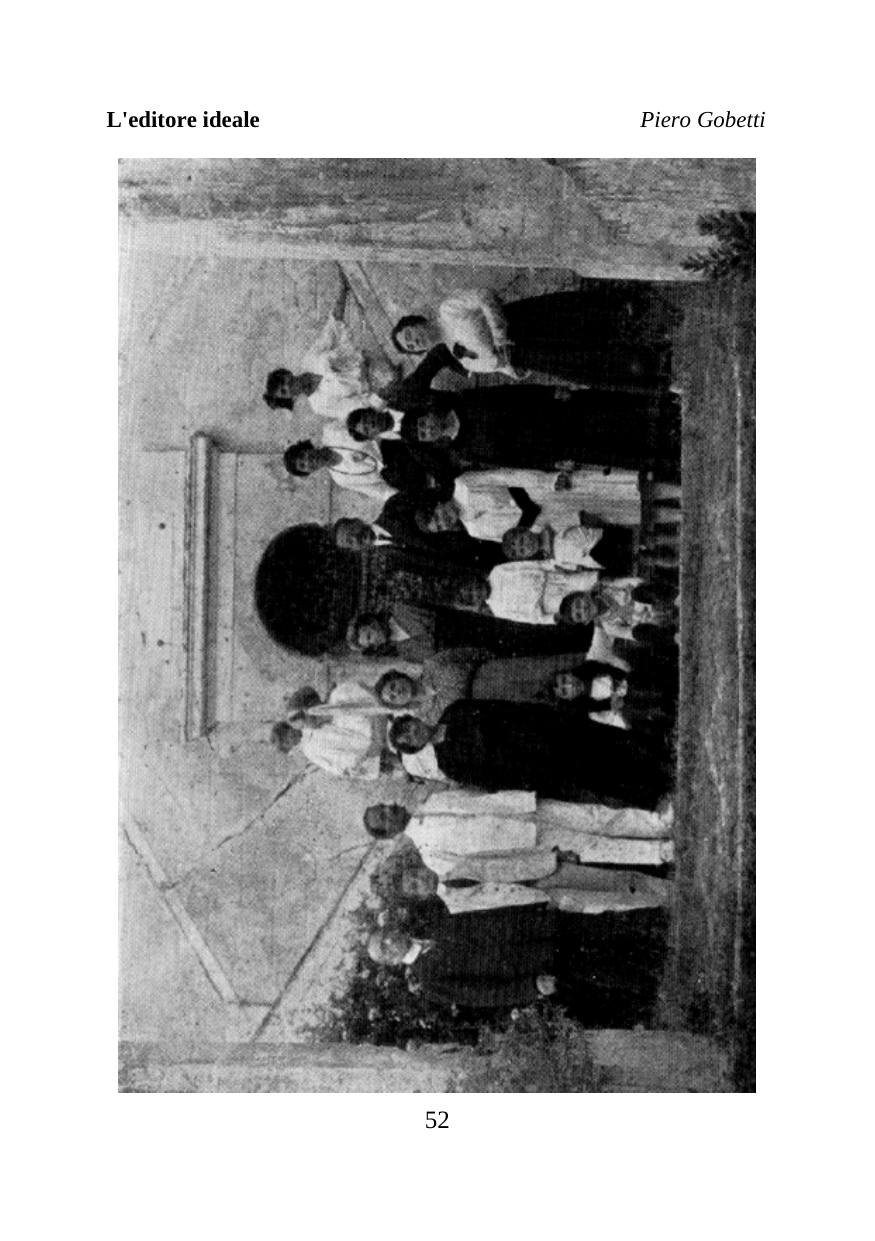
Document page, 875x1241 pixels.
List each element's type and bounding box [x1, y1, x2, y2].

picture [118, 158, 756, 1093]
